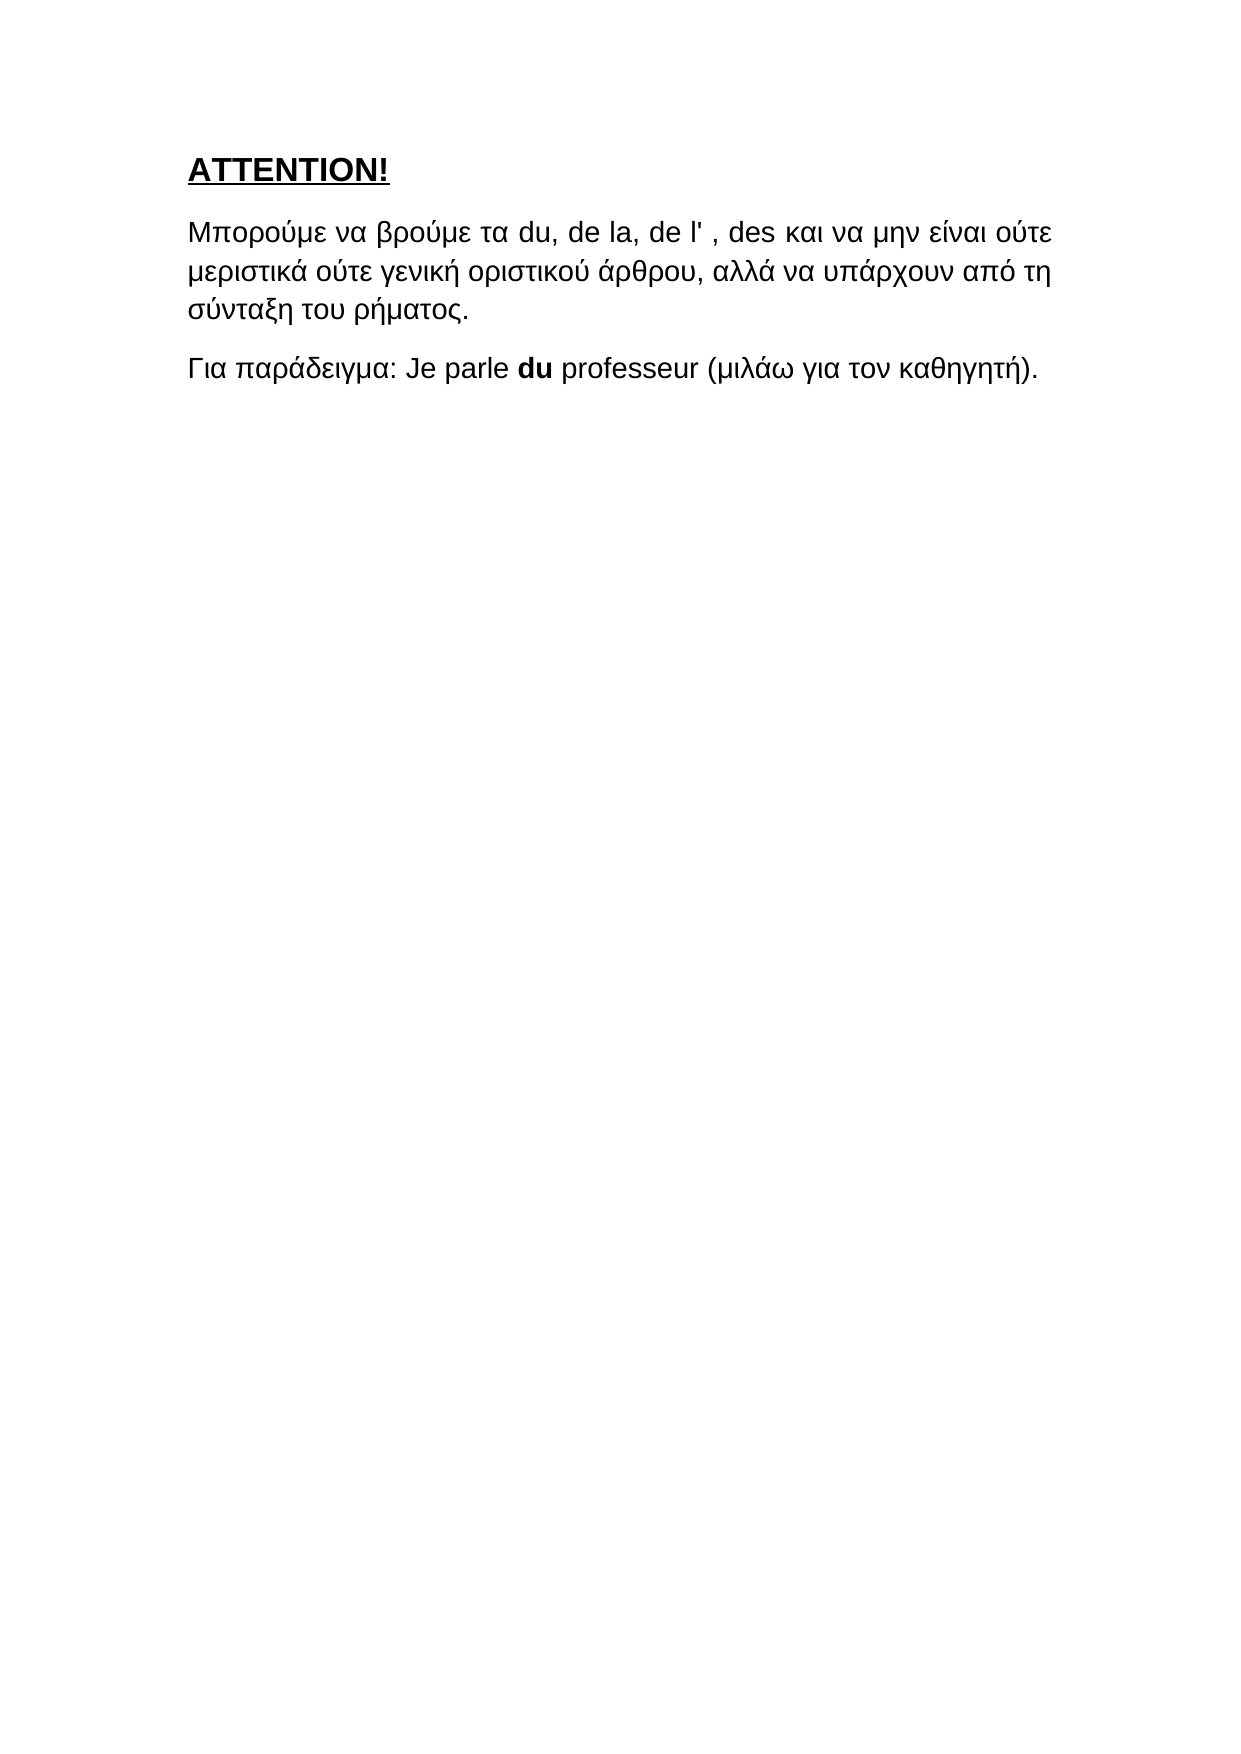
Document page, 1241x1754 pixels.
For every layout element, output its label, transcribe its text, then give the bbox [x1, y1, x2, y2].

text ATTENTION! [187, 150, 1053, 188]
text Για παράδειγμα: Je parle du professeur (μιλάω για τον καθηγητή). [187, 351, 1053, 385]
text Μπορούμε να βρούμε τα du, de la, de l' , des και να μην είναι ούτε μεριστικά ούτε γενική οριστικού άρθρου, αλλά να υπάρχουν από τη σύνταξη του ρήματος. [187, 215, 1053, 326]
